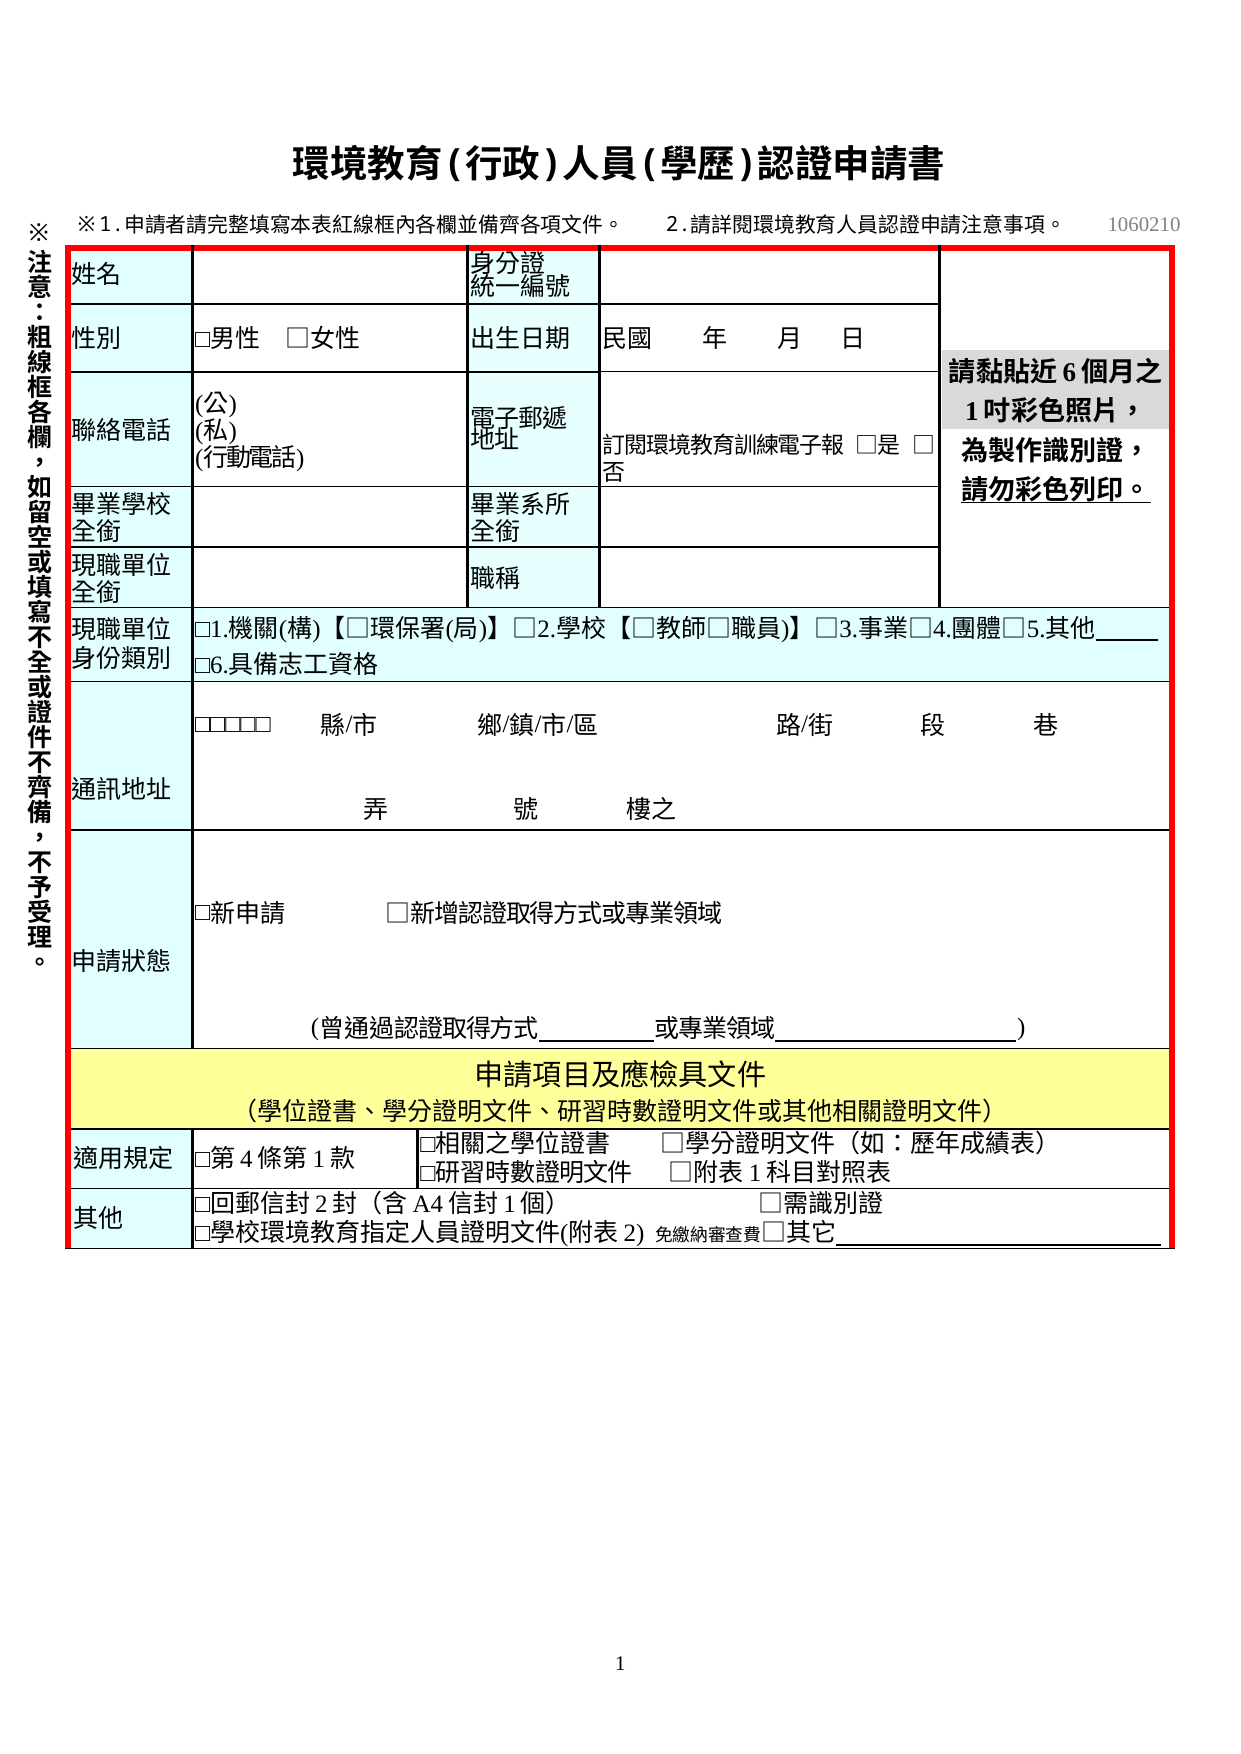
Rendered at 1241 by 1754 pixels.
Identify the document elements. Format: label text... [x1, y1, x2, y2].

table_cell 民國 年 月 日 [601, 305, 938, 371]
table_cell [194, 487, 466, 546]
table_cell 職稱 [469, 548, 598, 607]
table_cell 畢業系所 全銜 [469, 487, 598, 546]
table_cell 現職單位 身份類別 [71, 608, 191, 681]
text ※1.申請者請完整填寫本表紅線框內各欄並備齊各項文件。 2.請詳閱環境教育人員認證申請注意事項。 1060210 [74, 182, 1240, 244]
table_cell □第4條第1款 [194, 1130, 416, 1188]
table_cell 通訊地址 [71, 682, 191, 829]
table_cell [194, 548, 466, 607]
text ※注意：粗線框各欄，如留空或填寫不全或證件不齊備，不予受理。 [22, 215, 58, 965]
table_cell [601, 487, 938, 546]
text 環境教育(行政)人員(學歷)認證申請書 [74, 119, 1164, 182]
table_cell (公) (私) (行動電話) [194, 373, 466, 486]
table_cell 適用規定 [71, 1130, 191, 1188]
table_cell □1.機關(構)【□環保署(局)】□2.學校【□教師□職員)】□3.事業□4.團體□5.其他 □6.具備志工資格 [194, 608, 1169, 681]
table_cell [601, 548, 938, 607]
table_cell □回郵信封2封（含A4信封1個） □需識別證 □學校環境教育指定人員證明文件(附表2) 免繳納審查費□其它 [194, 1189, 1169, 1248]
table_cell □□□□□ 縣/市 鄉/鎮/市/區 路/街 段 巷 弄 號 樓之 [194, 682, 1169, 829]
table_cell 出生日期 [469, 305, 598, 371]
table_header [194, 251, 466, 303]
table_cell 電子郵遞 地址 [469, 373, 598, 486]
table_cell 性別 [71, 305, 191, 371]
table_cell □相關之學位證書 □學分證明文件（如：歷年成績表） □研習時數證明文件 □附表1科目對照表 [419, 1130, 1169, 1188]
table_header 請黏貼近6個月之 1吋彩色照片， 為製作識別證， 請勿彩色列印。 [941, 251, 1169, 607]
table_header [601, 251, 938, 303]
table_cell □新申請 □新增認證取得方式或專業領域 (曾通過認證取得方式 或專業領域 ) [194, 831, 1169, 1048]
table_header 身分證 統一編號 [469, 251, 598, 303]
table_cell □男性 □女性 [194, 305, 466, 371]
table_header 姓名 [71, 251, 191, 303]
table_cell 訂閱環境教育訓練電子報 □是 □否 [601, 372, 938, 486]
table_cell 畢業學校 全銜 [71, 487, 191, 546]
table_cell 聯絡電話 [71, 373, 191, 486]
table_cell 其他 [71, 1189, 191, 1248]
table_cell 現職單位 全銜 [71, 548, 191, 607]
table_cell 申請項目及應檢具文件 （學位證書、學分證明文件、研習時數證明文件或其他相關證明文件） [71, 1049, 1169, 1128]
table_cell 申請狀態 [71, 831, 191, 1048]
